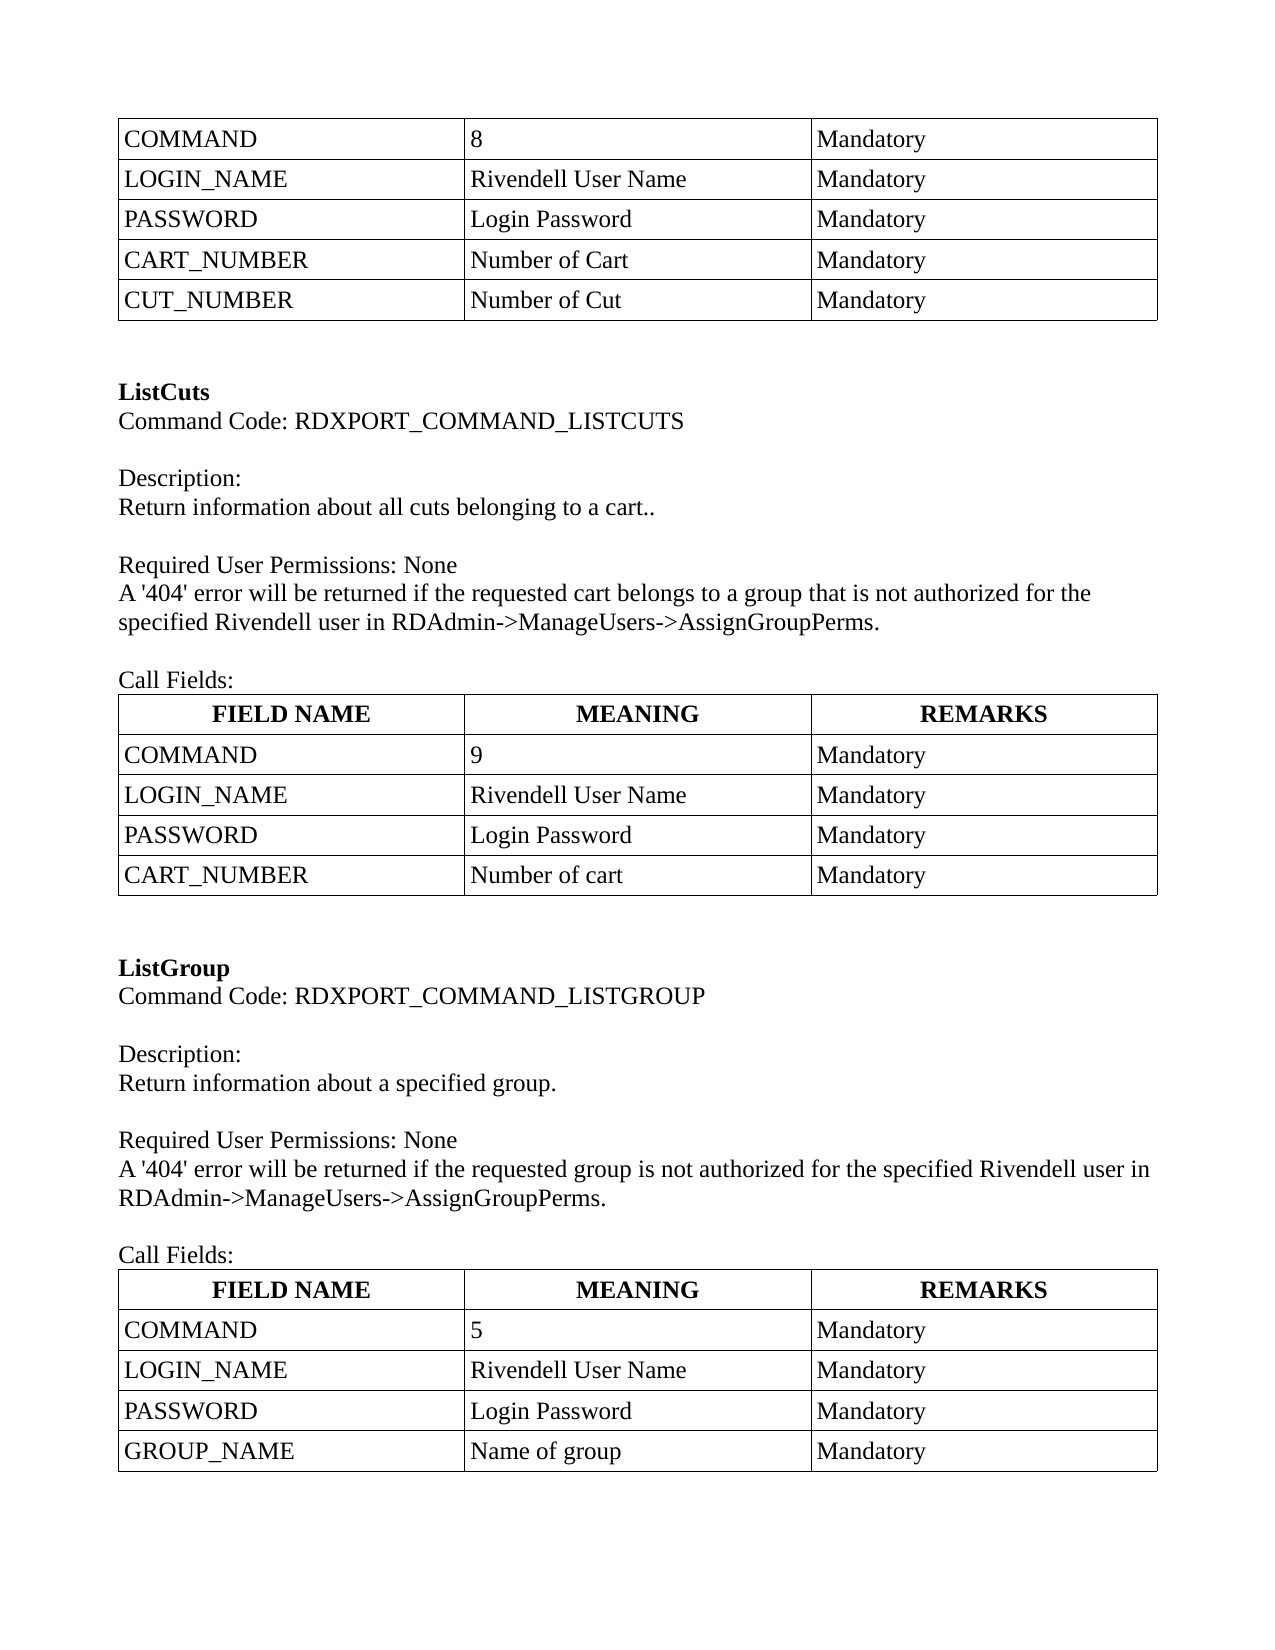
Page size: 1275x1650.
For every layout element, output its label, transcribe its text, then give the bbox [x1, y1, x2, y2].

table_cell LOGIN_NAME [119, 775, 464, 814]
text A '404' error will be returned if the requested cart belongs to a group that is not authorized for the specified Rivendell user in RDAdmin->ManageUsers->AssignGroupPerms. [118, 578, 1157, 636]
table_cell COMMAND [119, 119, 464, 158]
table_cell COMMAND [119, 1310, 464, 1349]
table_cell Mandatory [812, 1351, 1157, 1390]
table_cell Mandatory [812, 160, 1157, 199]
table_cell Mandatory [812, 240, 1157, 279]
table_cell Name of group [465, 1431, 811, 1471]
table_cell PASSWORD [119, 1391, 464, 1430]
text Required User Permissions: None [118, 1125, 1157, 1154]
text Required User Permissions: None [118, 550, 1157, 578]
table_header REMARKS [812, 1270, 1157, 1309]
text Description: [118, 1039, 1157, 1068]
text A '404' error will be returned if the requested group is not authorized for the specified Rivendell user in RDAdmin->ManageUsers->AssignGroupPerms. [118, 1154, 1157, 1211]
table_cell Rivendell User Name [465, 160, 811, 199]
table_cell Login Password [465, 1391, 811, 1430]
text Return information about a specified group. [118, 1068, 1157, 1096]
table_header FIELD NAME [119, 695, 464, 734]
table_cell Number of Cart [465, 240, 811, 279]
text Call Fields: [118, 1240, 1157, 1269]
table_header REMARKS [812, 695, 1157, 734]
text ListGroup [118, 953, 1157, 981]
table_header MEANING [465, 1270, 811, 1309]
table_cell PASSWORD [119, 200, 464, 239]
table_cell Mandatory [812, 856, 1157, 895]
table_cell GROUP_NAME [119, 1431, 464, 1471]
table_cell Login Password [465, 816, 811, 855]
table_cell Number of cart [465, 856, 811, 895]
table_cell 8 [465, 119, 811, 158]
table_cell Mandatory [812, 1431, 1157, 1471]
table_cell 5 [465, 1310, 811, 1349]
table_cell PASSWORD [119, 816, 464, 855]
table_cell Mandatory [812, 1310, 1157, 1349]
text ListCuts [118, 377, 1157, 406]
text Command Code: RDXPORT_COMMAND_LISTCUTS [118, 406, 1157, 435]
table_cell LOGIN_NAME [119, 160, 464, 199]
text Call Fields: [118, 665, 1157, 693]
text Description: [118, 463, 1157, 492]
table_cell Mandatory [812, 200, 1157, 239]
text Command Code: RDXPORT_COMMAND_LISTGROUP [118, 981, 1157, 1010]
table_cell Mandatory [812, 735, 1157, 774]
table_header FIELD NAME [119, 1270, 464, 1309]
table_cell CART_NUMBER [119, 856, 464, 895]
table_cell Rivendell User Name [465, 775, 811, 814]
table_cell Mandatory [812, 816, 1157, 855]
table_cell CUT_NUMBER [119, 280, 464, 320]
table_header MEANING [465, 695, 811, 734]
table_cell Number of Cut [465, 280, 811, 320]
table_cell Mandatory [812, 1391, 1157, 1430]
table_cell COMMAND [119, 735, 464, 774]
text Return information about all cuts belonging to a cart.. [118, 492, 1157, 521]
table_cell Mandatory [812, 119, 1157, 158]
table_cell Rivendell User Name [465, 1351, 811, 1390]
table_cell Mandatory [812, 280, 1157, 320]
table_cell CART_NUMBER [119, 240, 464, 279]
table_cell 9 [465, 735, 811, 774]
table_cell Mandatory [812, 775, 1157, 814]
table_cell Login Password [465, 200, 811, 239]
table_cell LOGIN_NAME [119, 1351, 464, 1390]
